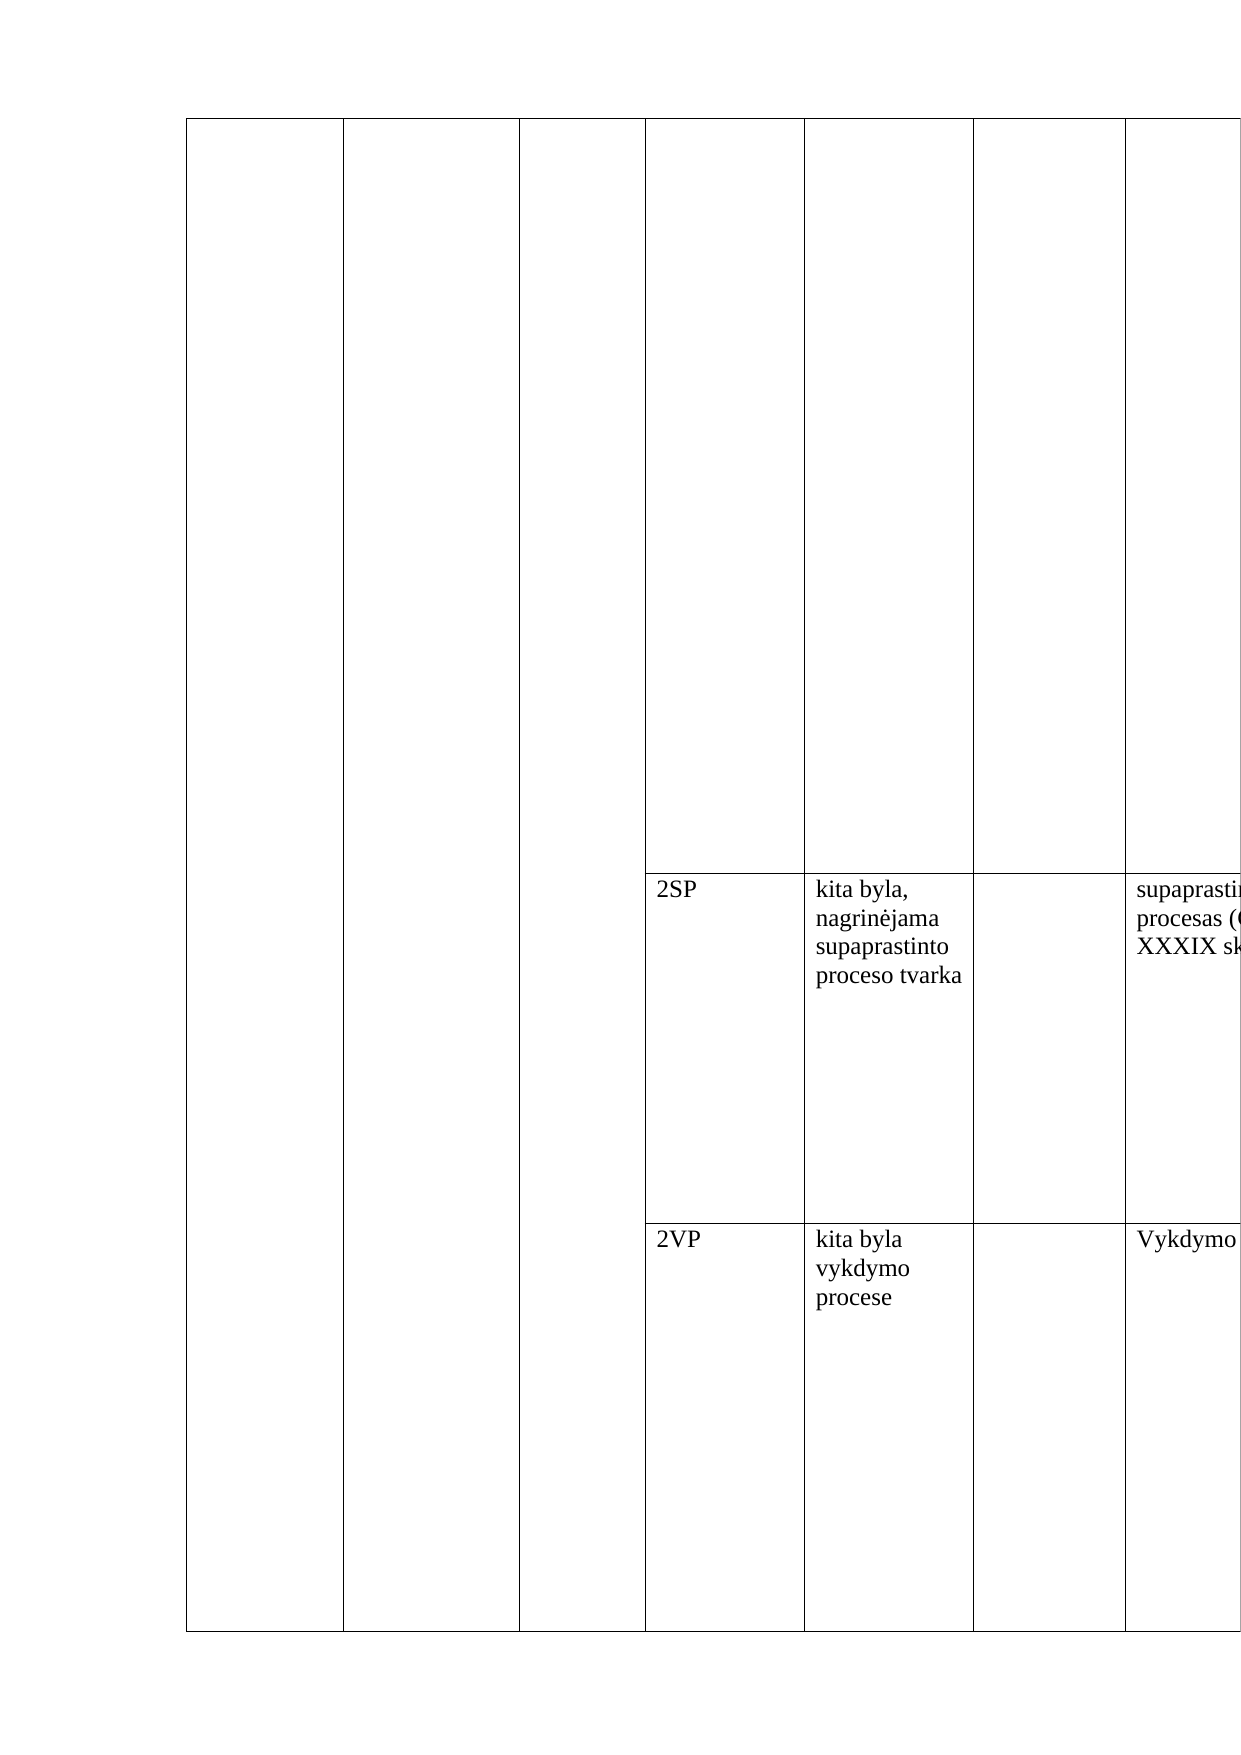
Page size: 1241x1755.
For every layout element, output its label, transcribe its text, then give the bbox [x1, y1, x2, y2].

table_cell Vykdymo procese [1126, 1224, 1240, 1631]
table_cell [520, 119, 645, 1631]
table_cell [187, 119, 343, 1631]
table_cell kita byla vykdymo procese [805, 1224, 973, 1631]
table_cell [974, 119, 1125, 873]
table_cell 2SP [646, 874, 804, 1223]
table_cell [974, 1224, 1125, 1631]
table_cell [974, 874, 1125, 1223]
table_cell supaprastintas procesas (CPK XXXIX sk.) [1126, 874, 1240, 1223]
table_cell [805, 119, 973, 873]
table_cell [344, 119, 519, 1631]
table_cell 2VP [646, 1224, 804, 1631]
table_cell ypatingoji teisena [1126, 119, 1240, 873]
table_cell [646, 119, 804, 873]
table_cell kita byla, nagrinėjama supaprastinto proceso tvarka [805, 874, 973, 1223]
